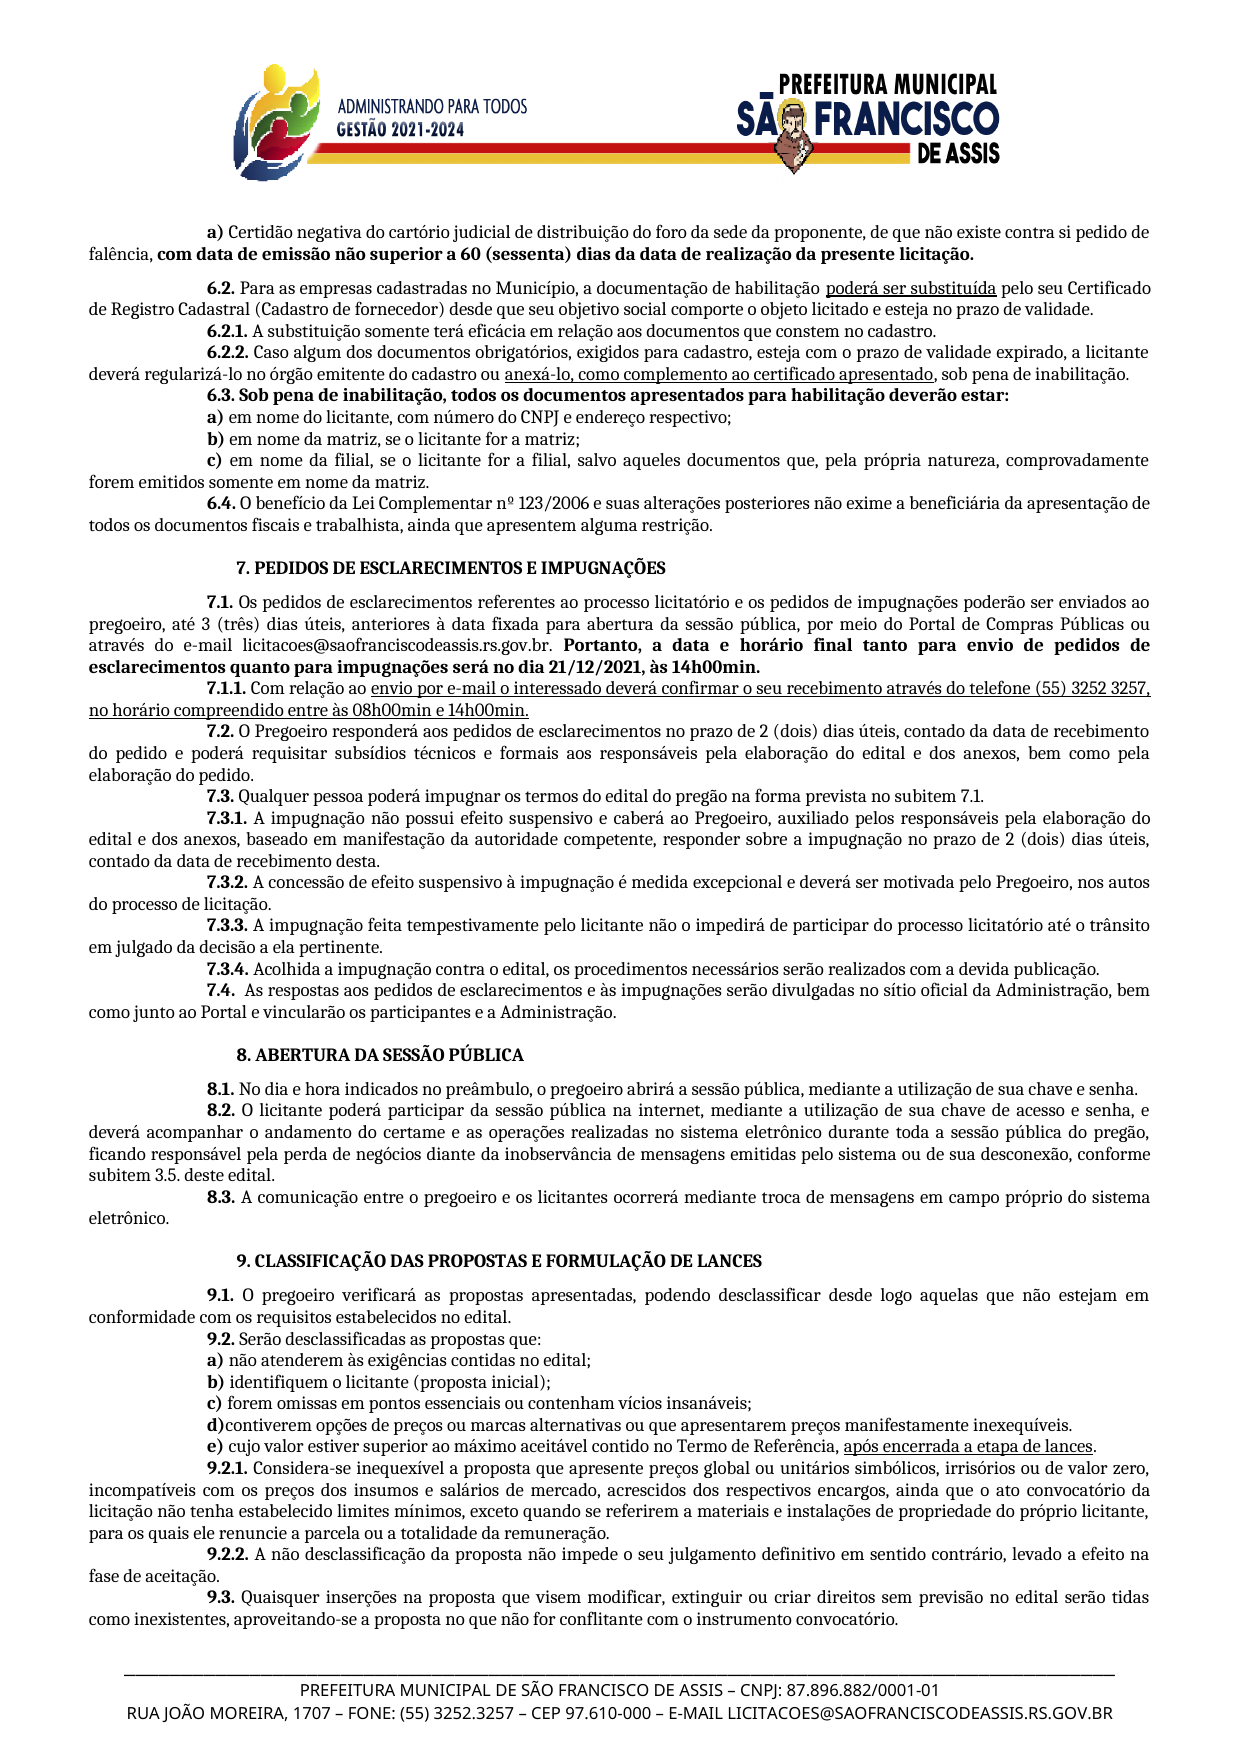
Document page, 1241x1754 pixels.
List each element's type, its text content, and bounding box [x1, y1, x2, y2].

text 9.1. O pregoeiro verificará as propostas apresentadas, podendo desclassificar desde logo aquelas que não estejam em conformidade com os requisitos estabelecidos no edital. [89, 1285, 1152, 1328]
text 7.3.4. Acolhida a impugnação contra o edital, os procedimentos necessários serão realizados com a devida publicação. [89, 958, 1152, 980]
text 7.1. Os pedidos de esclarecimentos referentes ao processo licitatório e os pedidos de impugnações poderão ser enviados ao pregoeiro, até 3 (três) dias úteis, anteriores à data fixada para abertura da sessão pública, por meio do Portal de Compras Públicas ou através do e-mail licitacoes@saofranciscodeassis.rs.gov.br. Portanto, a data e horário final tanto para envio de pedidos de esclarecimentos quanto para impugnações será no dia 21/12/2021, às 14h00min. [89, 592, 1152, 678]
text e) cujo valor estiver superior ao máximo aceitável contido no Termo de Referência, após encerrada a etapa de lances. [89, 1436, 1152, 1457]
text 9.3. Quaisquer inserções na proposta que visem modificar, extinguir ou criar direitos sem previsão no edital serão tidas como inexistentes, aproveitando-se a proposta no que não for conflitante com o instrumento convocatório. [89, 1587, 1152, 1630]
text 8. ABERTURA DA SESSÃO PÚBLICA [89, 1044, 1152, 1066]
text a) Certidão negativa do cartório judicial de distribuição do foro da sede da proponente, de que não existe contra si pedido de falência, com data de emissão não superior a 60 (sessenta) dias da data de realização da presente licitação. [89, 222, 1152, 265]
text 6.2.1. A substituição somente terá eficácia em relação aos documentos que constem no cadastro. [89, 320, 1152, 342]
text 9.2. Serão desclassificadas as propostas que: [89, 1328, 1152, 1350]
text 6.4. O benefício da Lei Complementar nº 123/2006 e suas alterações posteriores não exime a beneficiária da apresentação de todos os documentos fiscais e trabalhista, ainda que apresentem alguma restrição. [89, 493, 1152, 536]
text c) forem omissas em pontos essenciais ou contenham vícios insanáveis; [89, 1393, 1152, 1414]
text b) identifiquem o licitante (proposta inicial); [89, 1371, 1152, 1393]
text b) em nome da matriz, se o licitante for a matriz; [89, 428, 1152, 450]
text 9.2.1. Considera-se inequexível a proposta que apresente preços global ou unitários simbólicos, irrisórios ou de valor zero, incompatíveis com os preços dos insumos e salários de mercado, acrescidos dos respectivos encargos, ainda que o ato convocatório da licitação não tenha estabelecido limites mínimos, exceto quando se referirem a materiais e instalações de propriedade do próprio licitante, para os quais ele renuncie a parcela ou a totalidade da remuneração. [89, 1457, 1152, 1544]
text 9.2.2. A não desclassificação da proposta não impede o seu julgamento definitivo em sentido contrário, levado a efeito na fase de aceitação. [89, 1544, 1152, 1587]
text 7.3.3. A impugnação feita tempestivamente pelo licitante não o impedirá de participar do processo licitatório até o trânsito em julgado da decisão a ela pertinente. [89, 915, 1152, 958]
text 7.1.1. Com relação ao envio por e-mail o interessado deverá confirmar o seu recebimento através do telefone (55) 3252 3257, no horário compreendido entre às 08h00min e 14h00min. [89, 678, 1152, 721]
text 7.4. As respostas aos pedidos de esclarecimentos e às impugnações serão divulgadas no sítio oficial da Administração, bem como junto ao Portal e vincularão os participantes e a Administração. [89, 980, 1152, 1023]
text 8.2. O licitante poderá participar da sessão pública na internet, mediante a utilização de sua chave de acesso e senha, e deverá acompanhar o andamento do certame e as operações realizadas no sistema eletrônico durante toda a sessão pública do pregão, ficando responsável pela perda de negócios diante da inobservância de mensagens emitidas pelo sistema ou de sua desconexão, conforme subitem 3.5. deste edital. [89, 1100, 1152, 1186]
text a) em nome do licitante, com número do CNPJ e endereço respectivo; [89, 407, 1152, 428]
text 9. CLASSIFICAÇÃO DAS PROPOSTAS E FORMULAÇÃO DE LANCES [89, 1251, 1152, 1272]
text 7.3.1. A impugnação não possui efeito suspensivo e caberá ao Pregoeiro, auxiliado pelos responsáveis pela elaboração do edital e dos anexos, baseado em manifestação da autoridade competente, responder sobre a impugnação no prazo de 2 (dois) dias úteis, contado da data de recebimento desta. [89, 807, 1152, 872]
text a) não atenderem às exigências contidas no edital; [89, 1350, 1152, 1371]
text 8.1. No dia e hora indicados no preâmbulo, o pregoeiro abrirá a sessão pública, mediante a utilização de sua chave e senha. [89, 1078, 1152, 1100]
text 6.3. Sob pena de inabilitação, todos os documentos apresentados para habilitação deverão estar: [89, 385, 1152, 407]
text 7.3.2. A concessão de efeito suspensivo à impugnação é medida excepcional e deverá ser motivada pelo Pregoeiro, nos autos do processo de licitação. [89, 872, 1152, 915]
text 7.3. Qualquer pessoa poderá impugnar os termos do edital do pregão na forma prevista no subitem 7.1. [89, 786, 1152, 807]
text d)contiverem opções de preços ou marcas alternativas ou que apresentarem preços manifestamente inexequíveis. [89, 1414, 1152, 1436]
text 7.2. O Pregoeiro responderá aos pedidos de esclarecimentos no prazo de 2 (dois) dias úteis, contado da data de recebimento do pedido e poderá requisitar subsídios técnicos e formais aos responsáveis pela elaboração do edital e dos anexos, bem como pela elaboração do pedido. [89, 721, 1152, 786]
text c) em nome da filial, se o licitante for a filial, salvo aqueles documentos que, pela própria natureza, comprovadamente forem emitidos somente em nome da matriz. [89, 450, 1152, 493]
text 6.2. Para as empresas cadastradas no Município, a documentação de habilitação poderá ser substituída pelo seu Certificado de Registro Cadastral (Cadastro de fornecedor) desde que seu objetivo social comporte o objeto licitado e esteja no prazo de validade. [89, 277, 1152, 320]
text 8.3. A comunicação entre o pregoeiro e os licitantes ocorrerá mediante troca de mensagens em campo próprio do sistema eletrônico. [89, 1186, 1152, 1229]
text 7. PEDIDOS DE ESCLARECIMENTOS E IMPUGNAÇÕES [89, 557, 1152, 579]
text 6.2.2. Caso algum dos documentos obrigatórios, exigidos para cadastro, esteja com o prazo de validade expirado, a licitante deverá regularizá-lo no órgão emitente do cadastro ou anexá-lo, como complemento ao certificado apresentado, sob pena de inabilitação. [89, 342, 1152, 385]
